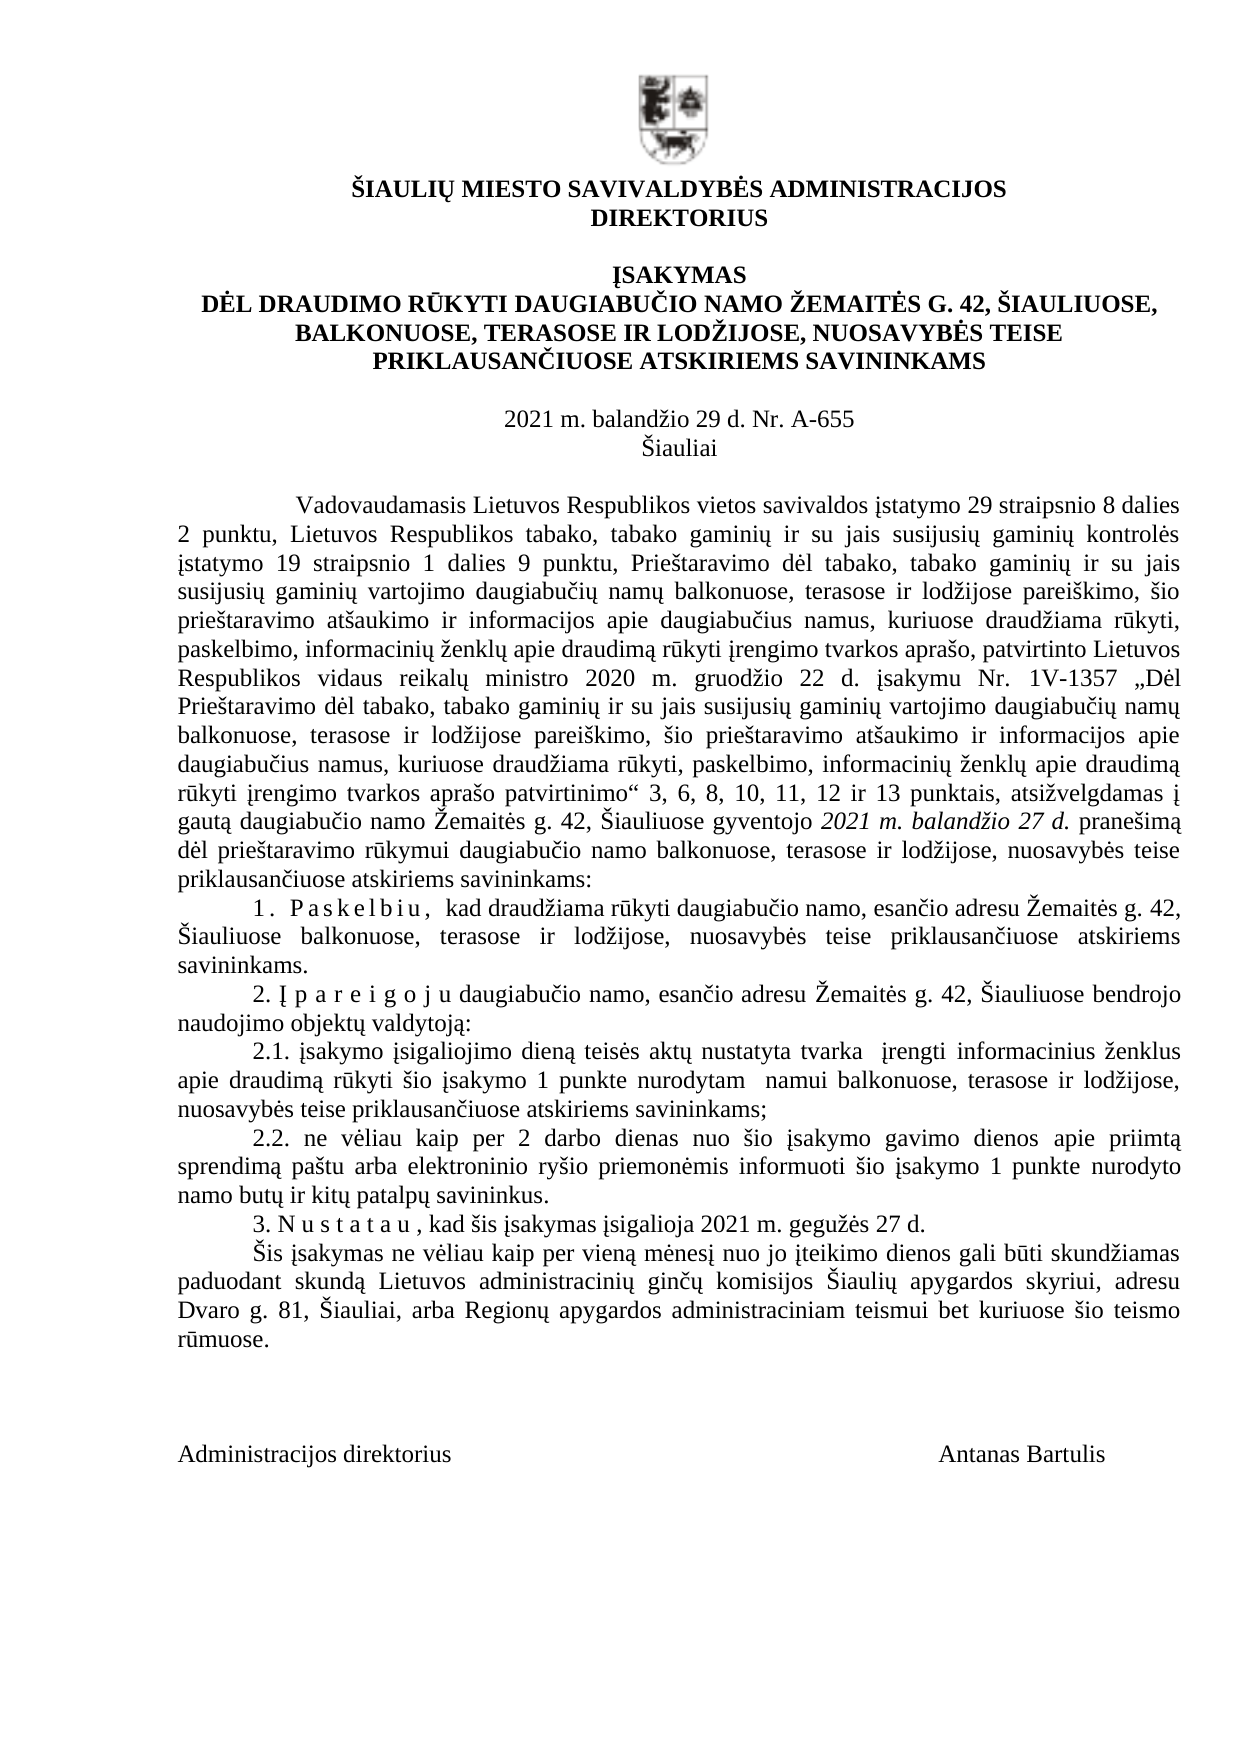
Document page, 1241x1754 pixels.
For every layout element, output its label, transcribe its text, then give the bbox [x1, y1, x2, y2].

text Vadovaudamasis Lietuvos Respublikos vietos savivaldos įstatymo 29 straipsnio 8 dalies 2 punktu, Lietuvos Respublikos tabako, tabako gaminių ir su jais susijusių gaminių kontrolės įstatymo 19 straipsnio 1 dalies 9 punktu, Prieštaravimo dėl tabako, tabako gaminių ir su jais susijusių gaminių vartojimo daugiabučių namų balkonuose, terasose ir lodžijose pareiškimo, šio prieštaravimo atšaukimo ir informacijos apie daugiabučius namus, kuriuose draudžiama rūkyti, paskelbimo, informacinių ženklų apie draudimą rūkyti įrengimo tvarkos aprašo, patvirtinto Lietuvos Respublikos vidaus reikalų ministro 2020 m. gruodžio 22 d. įsakymu Nr. 1V-1357 „Dėl Prieštaravimo dėl tabako, tabako gaminių ir su jais susijusių gaminių vartojimo daugiabučių namų balkonuose, terasose ir lodžijose pareiškimo, šio prieštaravimo atšaukimo ir informacijos apie daugiabučius namus, kuriuose draudžiama rūkyti, paskelbimo, informacinių ženklų apie draudimą rūkyti įrengimo tvarkos aprašo patvirtinimo“ 3, 6, 8, 10, 11, 12 ir 13 punktais, atsižvelgdamas į gautą daugiabučio namo Žemaitės g. 42, Šiauliuose gyventojo 2021 m. balandžio 27 d. pranešimą dėl prieštaravimo rūkymui daugiabučio namo balkonuose, terasose ir lodžijose, nuosavybės teise priklausančiuose atskiriems savininkams: [177, 490, 1181, 893]
text Šis įsakymas ne vėliau kaip per vieną mėnesį nuo jo įteikimo dienos gali būti skundžiamas paduodant skundą Lietuvos administracinių ginčų komisijos Šiaulių apygardos skyriui, adresu Dvaro g. 81, Šiauliai, arba Regionų apygardos administraciniam teismui bet kuriuose šio teismo rūmuose. [177, 1238, 1181, 1353]
text 2. Į p a r e i g o j u daugiabučio namo, esančio adresu Žemaitės g. 42, Šiauliuose bendrojo naudojimo objektų valdytoją: [177, 979, 1181, 1036]
text Administracijos direktorius Antanas Bartulis [177, 1439, 1181, 1468]
text 2.2. ne vėliau kaip per 2 darbo dienas nuo šio įsakymo gavimo dienos apie priimtą sprendimą paštu arba elektroninio ryšio priemonėmis informuoti šio įsakymo 1 punkte nurodyto namo butų ir kitų patalpų savininkus. [177, 1123, 1181, 1209]
text 2.1. įsakymo įsigaliojimo dieną teisės aktų nustatyta tvarka įrengti informacinius ženklus apie draudimą rūkyti šio įsakymo 1 punkte nurodytam namui balkonuose, terasose ir lodžijose, nuosavybės teise priklausančiuose atskiriems savininkams; [177, 1036, 1181, 1123]
text Šiauliai [177, 433, 1181, 461]
text DĖL DRAUDIMO RŪKYTI DAUGIABUČIO NAMO ŽEMAITĖS G. 42, ŠIAULIUOSE, BALKONUOSE, TERASOSE IR LODŽIJOSE, NUOSAVYBĖS TEISE PRIKLAUSANČIUOSE ATSKIRIEMS SAVININKAMS [177, 289, 1181, 375]
text 2021 m. balandžio 29 d. Nr. A-655 [177, 404, 1181, 433]
text DIREKTORIUS [177, 203, 1181, 231]
text 1. Paskelbiu, kad draudžiama rūkyti daugiabučio namo, esančio adresu Žemaitės g. 42, Šiauliuose balkonuose, terasose ir lodžijose, nuosavybės teise priklausančiuose atskiriems savininkams. [177, 893, 1181, 979]
text ĮSAKYMAS [177, 260, 1181, 289]
text 3. Nustatau, kad šis įsakymas įsigalioja 2021 m. gegužės 27 d. [177, 1209, 1181, 1238]
text ŠIAULIŲ MIESTO SAVIVALDYBĖS ADMINISTRACIJOS [177, 174, 1181, 203]
